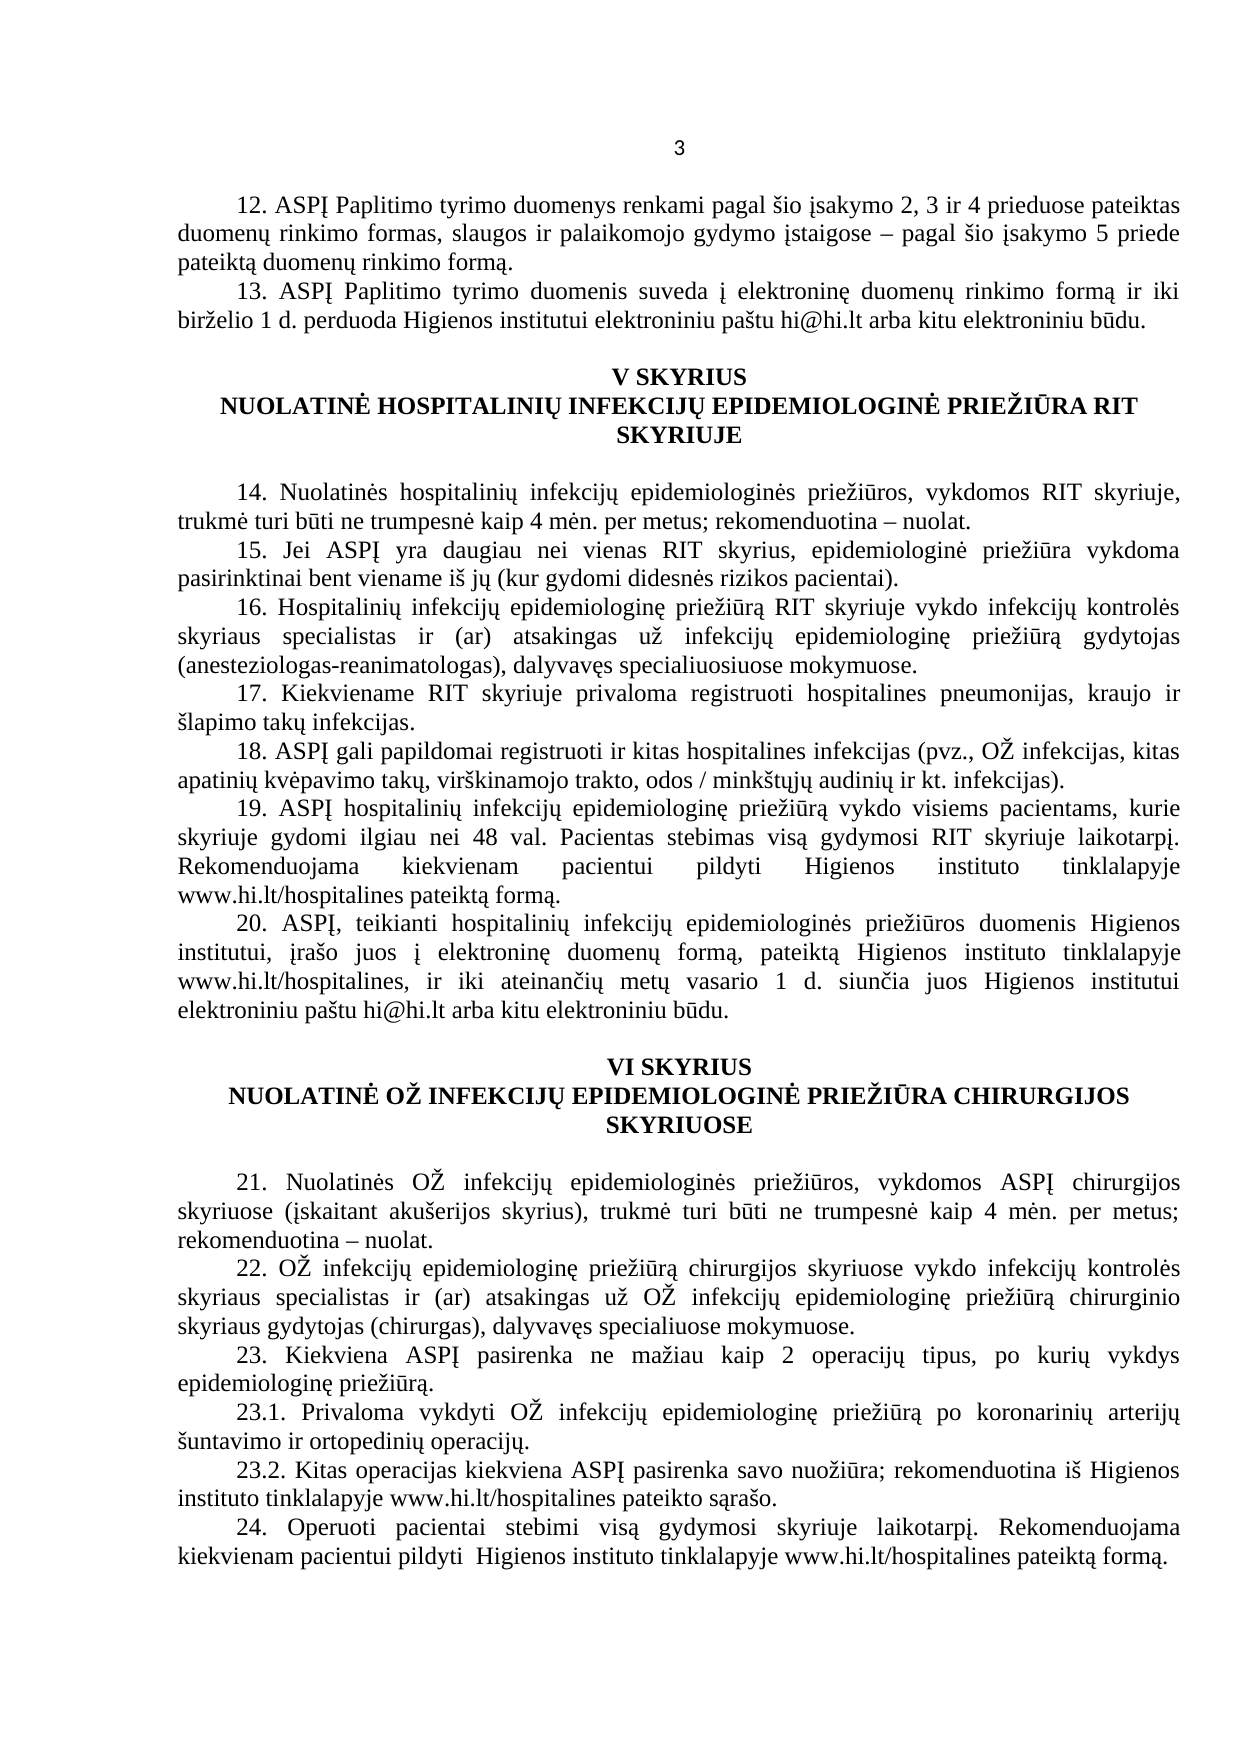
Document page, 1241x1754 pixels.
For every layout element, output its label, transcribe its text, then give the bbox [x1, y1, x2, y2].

text 14. Nuolatinės hospitalinių infekcijų epidemiologinės priežiūros, vykdomos RIT skyriuje, trukmė turi būti ne trumpesnė kaip 4 mėn. per metus; rekomenduotina – nuolat. [177, 477, 1181, 535]
text 20. ASPĮ, teikianti hospitalinių infekcijų epidemiologinės priežiūros duomenis Higienos institutui, įrašo juos į elektroninę duomenų formą, pateiktą Higienos instituto tinklalapyje www.hi.lt/hospitalines, ir iki ateinančių metų vasario 1 d. siunčia juos Higienos institutui elektroniniu paštu hi@hi.lt arba kitu elektroniniu būdu. [177, 908, 1181, 1023]
text 12. ASPĮ Paplitimo tyrimo duomenys renkami pagal šio įsakymo 2, 3 ir 4 prieduose pateiktas duomenų rinkimo formas, slaugos ir palaikomojo gydymo įstaigose – pagal šio įsakymo 5 priede pateiktą duomenų rinkimo formą. [177, 190, 1181, 276]
text 13. ASPĮ Paplitimo tyrimo duomenis suveda į elektroninę duomenų rinkimo formą ir iki birželio 1 d. perduoda Higienos institutui elektroniniu paštu hi@hi.lt arba kitu elektroniniu būdu. [177, 276, 1181, 333]
text 22. OŽ infekcijų epidemiologinę priežiūrą chirurgijos skyriuose vykdo infekcijų kontrolės skyriaus specialistas ir (ar) atsakingas už OŽ infekcijų epidemiologinę priežiūrą chirurginio skyriaus gydytojas (chirurgas), dalyvavęs specialiuose mokymuose. [177, 1253, 1181, 1340]
text V SKYRIUS [177, 362, 1181, 391]
text 15. Jei ASPĮ yra daugiau nei vienas RIT skyrius, epidemiologinė priežiūra vykdoma pasirinktinai bent viename iš jų (kur gydomi didesnės rizikos pacientai). [177, 535, 1181, 592]
text VI SKYRIUS [177, 1052, 1181, 1081]
text 16. Hospitalinių infekcijų epidemiologinę priežiūrą RIT skyriuje vykdo infekcijų kontrolės skyriaus specialistas ir (ar) atsakingas už infekcijų epidemiologinę priežiūrą gydytojas (anesteziologas-reanimatologas), dalyvavęs specialiuosiuose mokymuose. [177, 592, 1181, 678]
text 23. Kiekviena ASPĮ pasirenka ne mažiau kaip 2 operacijų tipus, po kurių vykdys epidemiologinę priežiūrą. [177, 1340, 1181, 1397]
text 17. Kiekviename RIT skyriuje privaloma registruoti hospitalines pneumonijas, kraujo ir šlapimo takų infekcijas. [177, 678, 1181, 736]
text 24. Operuoti pacientai stebimi visą gydymosi skyriuje laikotarpį. Rekomenduojama kiekvienam pacientui pildyti Higienos instituto tinklalapyje www.hi.lt/hospitalines pateiktą formą. [177, 1512, 1181, 1570]
text 18. ASPĮ gali papildomai registruoti ir kitas hospitalines infekcijas (pvz., OŽ infekcijas, kitas apatinių kvėpavimo takų, virškinamojo trakto, odos / minkštųjų audinių ir kt. infekcijas). [177, 736, 1181, 793]
text 19. ASPĮ hospitalinių infekcijų epidemiologinę priežiūrą vykdo visiems pacientams, kurie skyriuje gydomi ilgiau nei 48 val. Pacientas stebimas visą gydymosi RIT skyriuje laikotarpį. Rekomenduojama kiekvienam pacientui pildyti Higienos instituto tinklalapyje www.hi.lt/hospitalines pateiktą formą. [177, 793, 1181, 908]
text NUOLATINĖ HOSPITALINIŲ INFEKCIJŲ EPIDEMIOLOGINĖ PRIEŽIŪRA RIT SKYRIUJE [177, 391, 1181, 448]
text NUOLATINĖ OŽ INFEKCIJŲ EPIDEMIOLOGINĖ PRIEŽIŪRA CHIRURGIJOS SKYRIUOSE [177, 1081, 1181, 1138]
text 21. Nuolatinės OŽ infekcijų epidemiologinės priežiūros, vykdomos ASPĮ chirurgijos skyriuose (įskaitant akušerijos skyrius), trukmė turi būti ne trumpesnė kaip 4 mėn. per metus; rekomenduotina – nuolat. [177, 1167, 1181, 1253]
text 23.1. Privaloma vykdyti OŽ infekcijų epidemiologinę priežiūrą po koronarinių arterijų šuntavimo ir ortopedinių operacijų. [177, 1397, 1181, 1455]
text 23.2. Kitas operacijas kiekviena ASPĮ pasirenka savo nuožiūra; rekomenduotina iš Higienos instituto tinklalapyje www.hi.lt/hospitalines pateikto sąrašo. [177, 1455, 1181, 1512]
